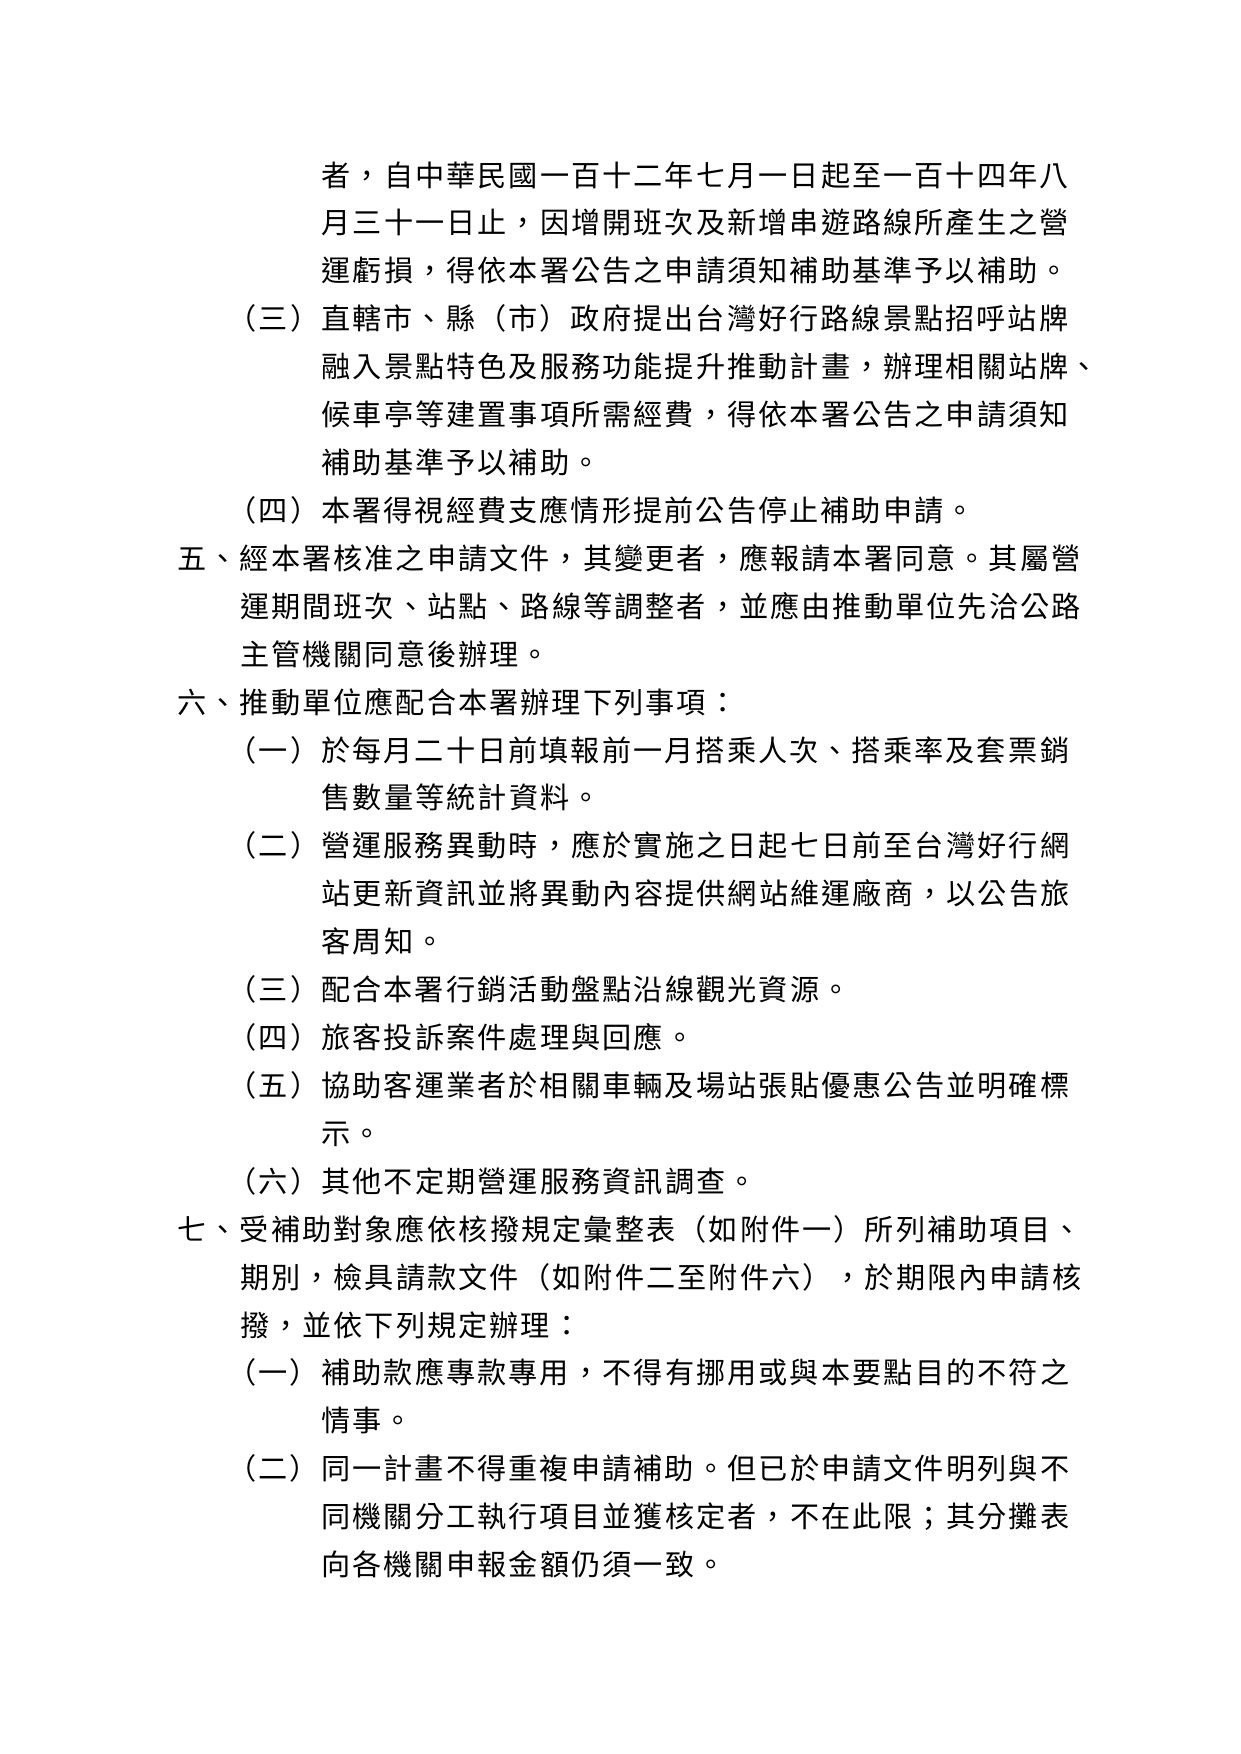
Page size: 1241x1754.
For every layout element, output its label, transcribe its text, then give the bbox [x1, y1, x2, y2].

text 七、受補助對象應依核撥規定彙整表（如附件一）所列補助項目、期別，檢具請款文件（如附件二至附件六），於期限內申請核撥，並依下列規定辦理： [177, 1202, 1092, 1346]
text （一）於每月二十日前填報前一月搭乘人次、搭乘率及套票銷售數量等統計資料。 [227, 723, 1092, 818]
text （六）其他不定期營運服務資訊調查。 [227, 1154, 1092, 1202]
text （二）營運服務異動時，應於實施之日起七日前至台灣好行網站更新資訊並將異動內容提供網站維運廠商，以公告旅客周知。 [227, 818, 1092, 962]
text （一）補助款應專款專用，不得有挪用或與本要點目的不符之情事。 [227, 1346, 1092, 1441]
text （三）直轄市、縣（市）政府提出台灣好行路線景點招呼站牌融入景點特色及服務功能提升推動計畫，辦理相關站牌、候車亭等建置事項所需經費，得依本署公告之申請須知補助基準予以補助。 [227, 291, 1092, 483]
text 六、推動單位應配合本署辦理下列事項： [177, 675, 1092, 723]
text 五、經本署核准之申請文件，其變更者，應報請本署同意。其屬營運期間班次、站點、路線等調整者，並應由推動單位先洽公路主管機關同意後辦理。 [177, 531, 1092, 675]
text （二）同一計畫不得重複申請補助。但已於申請文件明列與不同機關分工執行項目並獲核定者，不在此限；其分攤表向各機關申報金額仍須一致。 [227, 1441, 1092, 1585]
text （四）旅客投訴案件處理與回應。 [227, 1010, 1092, 1058]
text 者，自中華民國一百十二年七月一日起至一百十四年八月三十一日止，因增開班次及新增串遊路線所產生之營運虧損，得依本署公告之申請須知補助基準予以補助。 [227, 148, 1092, 291]
text （三）配合本署行銷活動盤點沿線觀光資源。 [227, 962, 1092, 1010]
text （四）本署得視經費支應情形提前公告停止補助申請。 [227, 483, 1092, 531]
text （五）協助客運業者於相關車輛及場站張貼優惠公告並明確標示。 [227, 1058, 1092, 1154]
